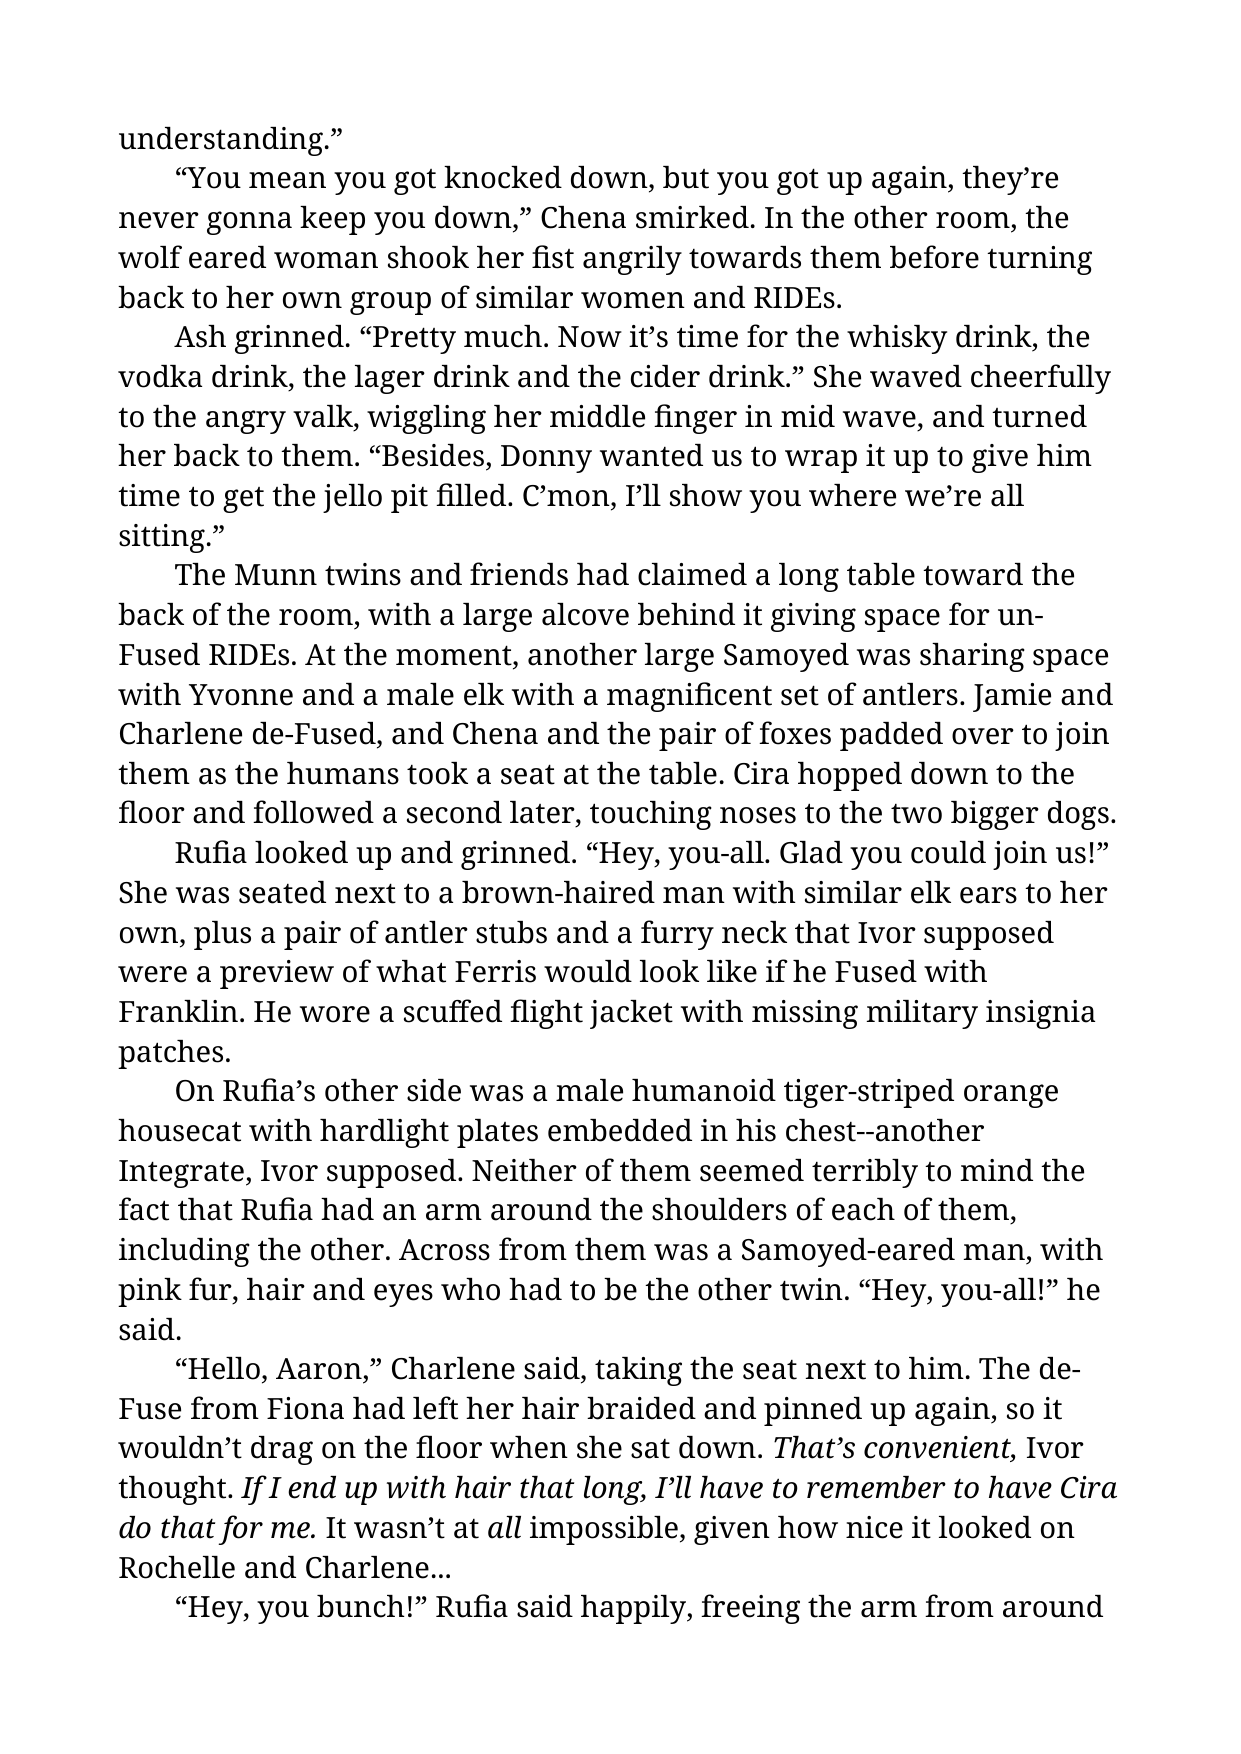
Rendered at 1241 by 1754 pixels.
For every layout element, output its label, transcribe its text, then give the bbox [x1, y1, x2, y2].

text “You mean you got knocked down, but you got up again, they’re never gonna keep you down,” Chena smirked. In the other room, the wolf eared woman shook her fist angrily towards them before turning back to her own group of similar women and RIDEs. [118, 158, 1122, 317]
text On Rufia’s other side was a male humanoid tiger-striped orange housecat with hardlight plates embedded in his chest--another Integrate, Ivor supposed. Neither of them seemed terribly to mind the fact that Rufia had an arm around the shoulders of each of them, including the other. Across from them was a Samoyed-eared man, with pink fur, hair and eyes who had to be the other twin. “Hey, you-all!” he said. [118, 1071, 1122, 1348]
text Rufia looked up and grinned. “Hey, you-all. Glad you could join us!” She was seated next to a brown-haired man with similar elk ears to her own, plus a pair of antler stubs and a furry neck that Ivor supposed were a preview of what Ferris would look like if he Fused with Franklin. He wore a scuffed flight jacket with missing military insignia patches. [118, 832, 1122, 1071]
text The Munn twins and friends had claimed a long table toward the back of the room, with a large alcove behind it giving space for un-Fused RIDEs. At the moment, another large Samoyed was sharing space with Yvonne and a male elk with a magnificent set of antlers. Jamie and Charlene de-Fused, and Chena and the pair of foxes padded over to join them as the humans took a seat at the table. Cira hopped down to the floor and followed a second later, touching noses to the two bigger dogs. [118, 555, 1122, 832]
text understanding.” [118, 118, 1122, 158]
text Ash grinned. “Pretty much. Now it’s time for the whisky drink, the vodka drink, the lager drink and the cider drink.” She waved cheerfully to the angry valk, wiggling her middle finger in mid wave, and turned her back to them. “Besides, Donny wanted us to wrap it up to give him time to get the jello pit filled. C’mon, I’ll show you where we’re all sitting.” [118, 317, 1122, 555]
text “Hey, you bunch!” Rufia said happily, freeing the arm from around [118, 1587, 1122, 1626]
text “Hello, Aaron,” Charlene said, taking the seat next to him. The de-Fuse from Fiona had left her hair braided and pinned up again, so it wouldn’t drag on the floor when she sat down. That’s convenient, Ivor thought. If I end up with hair that long, I’ll have to remember to have Cira do that for me. It wasn’t at all impossible, given how nice it looked on Rochelle and Charlene... [118, 1348, 1122, 1587]
